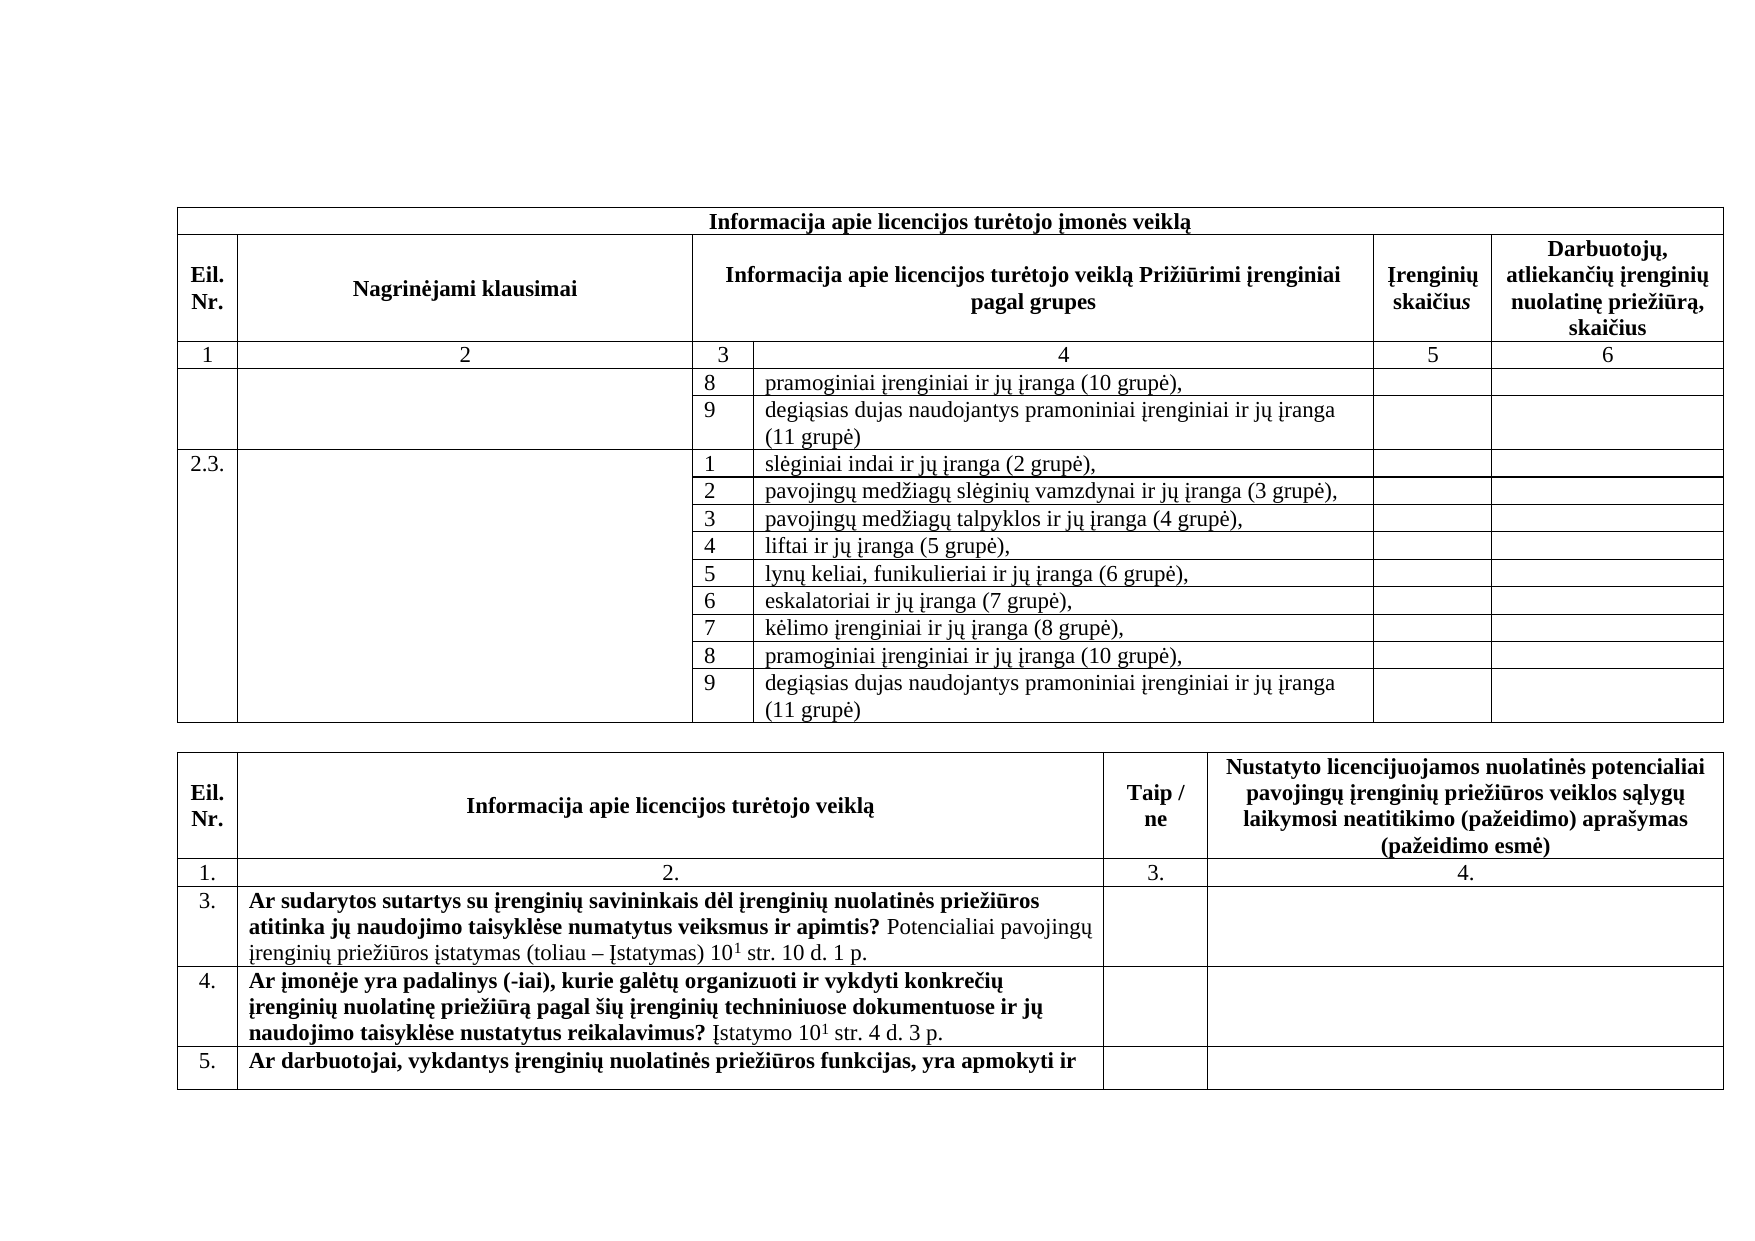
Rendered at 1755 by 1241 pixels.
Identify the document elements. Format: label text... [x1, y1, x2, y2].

table_cell 8 [693, 369, 753, 395]
table_cell [1374, 560, 1491, 586]
table_cell 8 [693, 642, 753, 668]
table_cell [1208, 1047, 1723, 1089]
table_cell degiąsias dujas naudojantys pramoniniai įrenginiai ir jų įranga (11 grupė) [754, 669, 1373, 722]
table_header Informacija apie licencijos turėtojo įmonės veiklą [178, 208, 1723, 234]
table_cell [1492, 560, 1723, 586]
table_cell Įrenginių skaičius [1374, 235, 1491, 341]
table_cell 3. [1104, 859, 1207, 886]
table_cell [1492, 369, 1723, 395]
table_cell [1374, 642, 1491, 668]
table_cell pramoginiai įrenginiai ir jų įranga (10 grupė), [754, 642, 1373, 668]
table_cell [1104, 1047, 1207, 1089]
table_cell [1492, 587, 1723, 613]
table_cell [1374, 615, 1491, 641]
table_cell [1492, 532, 1723, 559]
table_cell [1492, 478, 1723, 504]
table_cell 6 [1492, 342, 1723, 368]
table_cell 3. [178, 887, 237, 966]
table_cell 3 [693, 505, 753, 531]
table_cell [1374, 450, 1491, 476]
table_cell Informacija apie licencijos turėtojo veiklą Prižiūrimi įrenginiai pagal grupes [693, 235, 1373, 341]
table_cell 7 [693, 615, 753, 641]
table_cell [1208, 887, 1723, 966]
table_cell Ar sudarytos sutartys su įrenginių savininkais dėl įrenginių nuolatinės priežiūros atitinka jų naudojimo taisyklėse numatytus veiksmus ir apimtis? Potencialiai pavojingų įrenginių priežiūros įstatymas (toliau – Įstatymas) 101 str. 10 d. 1 p. [238, 887, 1103, 966]
table_cell 2 [238, 342, 692, 368]
table_cell Ar įmonėje yra padalinys (-iai), kurie galėtų organizuoti ir vykdyti konkrečių įrenginių nuolatinę priežiūrą pagal šių įrenginių techniniuose dokumentuose ir jų naudojimo taisyklėse nustatytus reikalavimus? Įstatymo 101 str. 4 d. 3 p. [238, 967, 1103, 1046]
table_cell [1104, 967, 1207, 1046]
table_cell Eil. Nr. [178, 235, 237, 341]
table_cell [1492, 669, 1723, 722]
table_cell 1 [693, 450, 753, 476]
table_header Informacija apie licencijos turėtojo veiklą [238, 753, 1103, 858]
table_cell [1492, 642, 1723, 668]
table_cell 4 [754, 342, 1373, 368]
table_cell 4. [1208, 859, 1723, 886]
table_cell liftai ir jų įranga (5 grupė), [754, 532, 1373, 559]
table_cell [1374, 478, 1491, 504]
table_cell [178, 369, 237, 449]
table_cell 2. [238, 859, 1103, 886]
table_cell lynų keliai, funikulieriai ir jų įranga (6 grupė), [754, 560, 1373, 586]
table_cell [1374, 532, 1491, 559]
table_cell 2.3. [178, 450, 237, 722]
table_cell [1374, 396, 1491, 449]
table_cell [1492, 505, 1723, 531]
table_cell 1. [178, 859, 237, 886]
table_cell 5 [1374, 342, 1491, 368]
table_cell 1 [178, 342, 237, 368]
table_cell slėginiai indai ir jų įranga (2 grupė), [754, 450, 1373, 476]
table_cell [1492, 450, 1723, 476]
table_cell [1208, 967, 1723, 1046]
table_cell 2 [693, 478, 753, 504]
table_cell Ar darbuotojai, vykdantys įrenginių nuolatinės priežiūros funkcijas, yra apmokyti ir [238, 1047, 1103, 1089]
table_cell 6 [693, 587, 753, 613]
table_cell 9 [693, 669, 753, 722]
table_cell kėlimo įrenginiai ir jų įranga (8 grupė), [754, 615, 1373, 641]
table_header Taip / ne [1104, 753, 1207, 858]
table_cell 4. [178, 967, 237, 1046]
table_cell 5. [178, 1047, 237, 1089]
table_cell 3 [693, 342, 753, 368]
table_cell [1104, 887, 1207, 966]
table_header Nustatyto licencijuojamos nuolatinės potencialiai pavojingų įrenginių priežiūros veiklos sąlygų laikymosi neatitikimo (pažeidimo) aprašymas (pažeidimo esmė) [1208, 753, 1723, 858]
table_cell Nagrinėjami klausimai [238, 235, 692, 341]
table_cell 4 [693, 532, 753, 559]
table_cell Darbuotojų, atliekančių įrenginių nuolatinę priežiūrą, skaičius [1492, 235, 1723, 341]
table_cell [1492, 396, 1723, 449]
table_cell [1374, 669, 1491, 722]
table_cell 9 [693, 396, 753, 449]
table_cell pramoginiai įrenginiai ir jų įranga (10 grupė), [754, 369, 1373, 395]
table_cell [1374, 369, 1491, 395]
table_cell pavojingų medžiagų talpyklos ir jų įranga (4 grupė), [754, 505, 1373, 531]
table_cell [238, 450, 692, 722]
table_header Eil. Nr. [178, 753, 237, 858]
table_cell [238, 369, 692, 449]
table_cell degiąsias dujas naudojantys pramoniniai įrenginiai ir jų įranga (11 grupė) [754, 396, 1373, 449]
table_cell eskalatoriai ir jų įranga (7 grupė), [754, 587, 1373, 613]
table_cell pavojingų medžiagų slėginių vamzdynai ir jų įranga (3 grupė), [754, 478, 1373, 504]
table_cell [1374, 505, 1491, 531]
table_cell 5 [693, 560, 753, 586]
table_cell [1492, 615, 1723, 641]
table_cell [1374, 587, 1491, 613]
